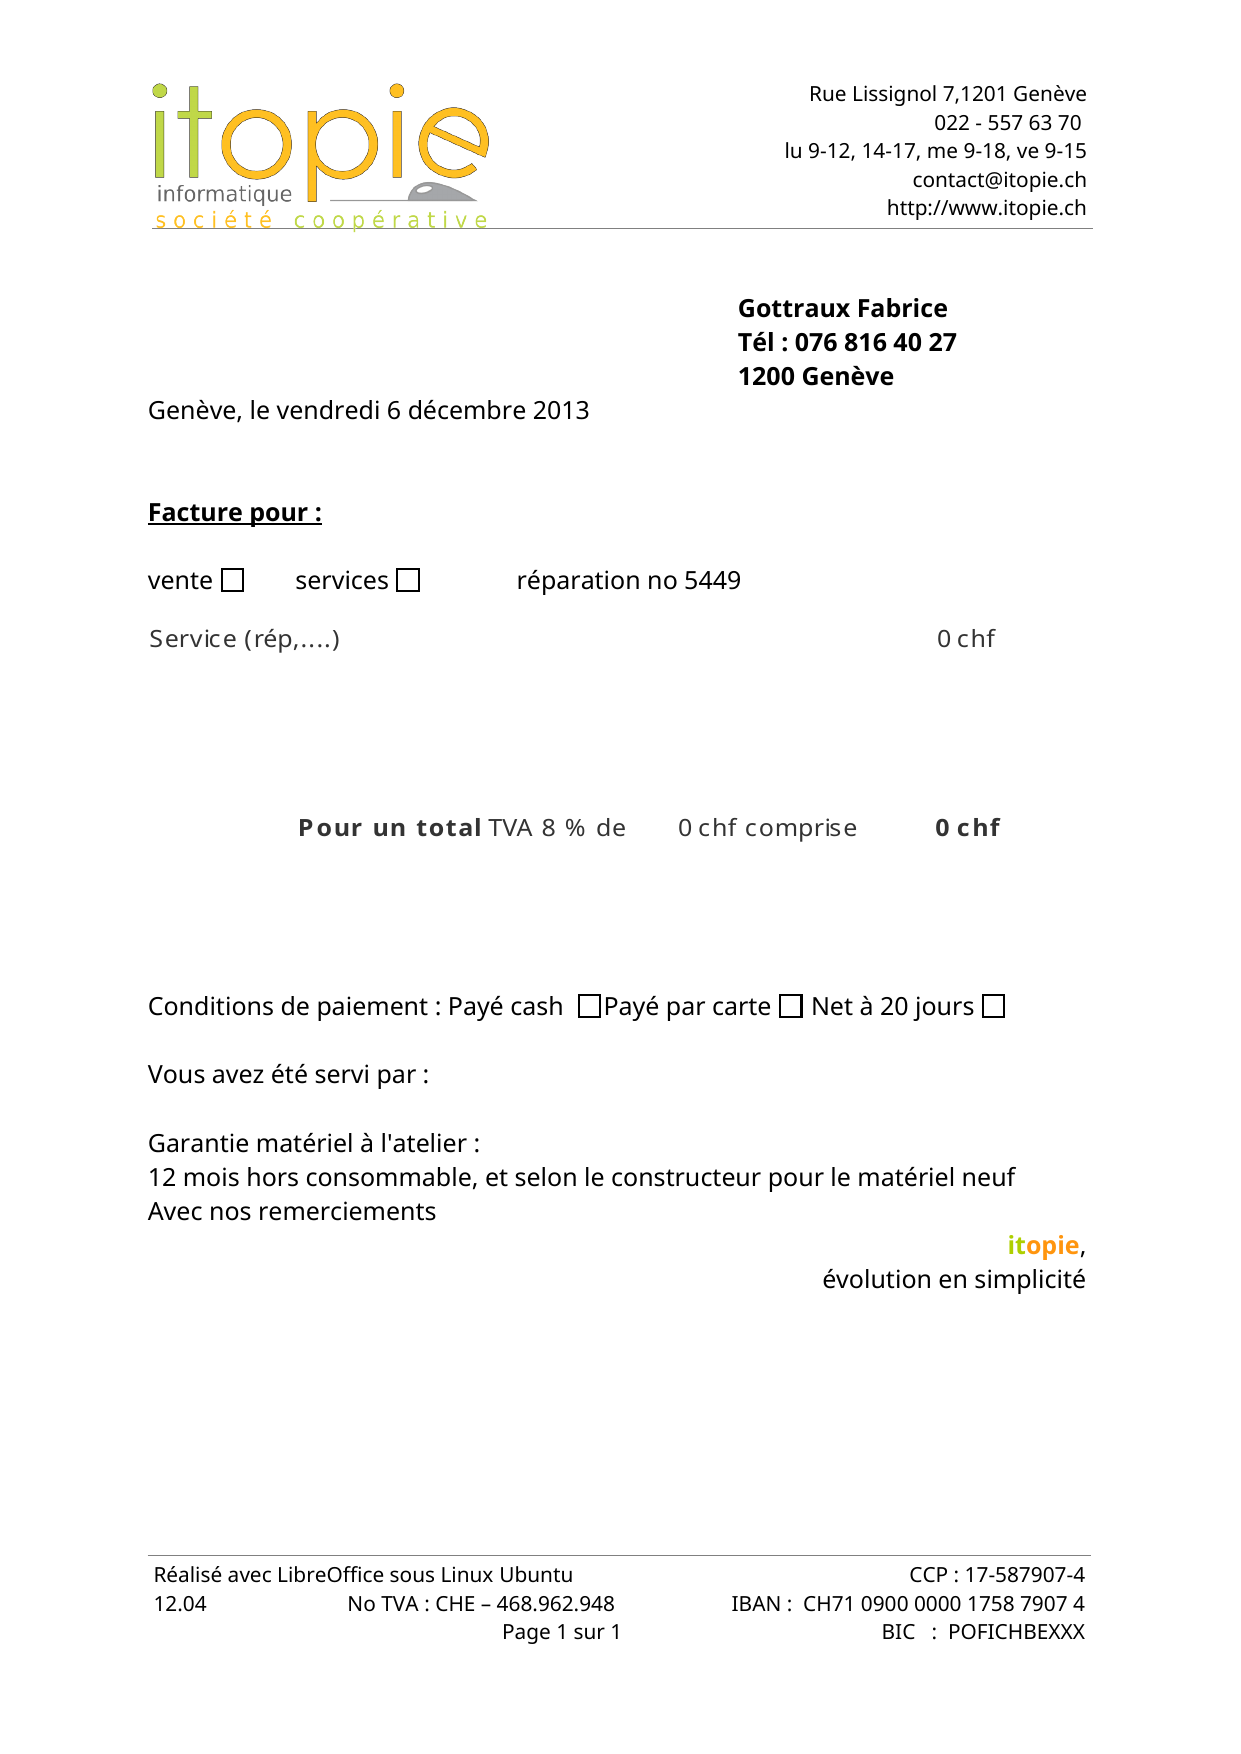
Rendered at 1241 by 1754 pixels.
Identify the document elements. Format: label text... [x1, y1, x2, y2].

text Conditions de paiement : Payé cash Payé par carte Net à 20 jours [148, 989, 1093, 1023]
text 12 mois hors consommable, et selon le constructeur pour le matériel neuf [148, 1159, 1093, 1193]
text Avec nos remerciements [148, 1193, 1093, 1227]
text Facture pour : [148, 495, 1093, 529]
text Garantie matériel à l'atelier : [148, 1125, 1093, 1159]
text Tél : 076 816 40 27 [148, 324, 1093, 358]
text Gottraux Fabrice [148, 290, 1093, 324]
text itopie, [148, 1227, 1093, 1262]
text évolution en simplicité [148, 1262, 1093, 1296]
text 1200 Genève [148, 358, 1093, 392]
text Genève, le vendredi 6 décembre 2013 [148, 392, 1093, 427]
text Vous avez été servi par : [148, 1057, 1093, 1091]
text vente services réparation no 5449 [148, 563, 1093, 597]
picture [138, 72, 500, 244]
